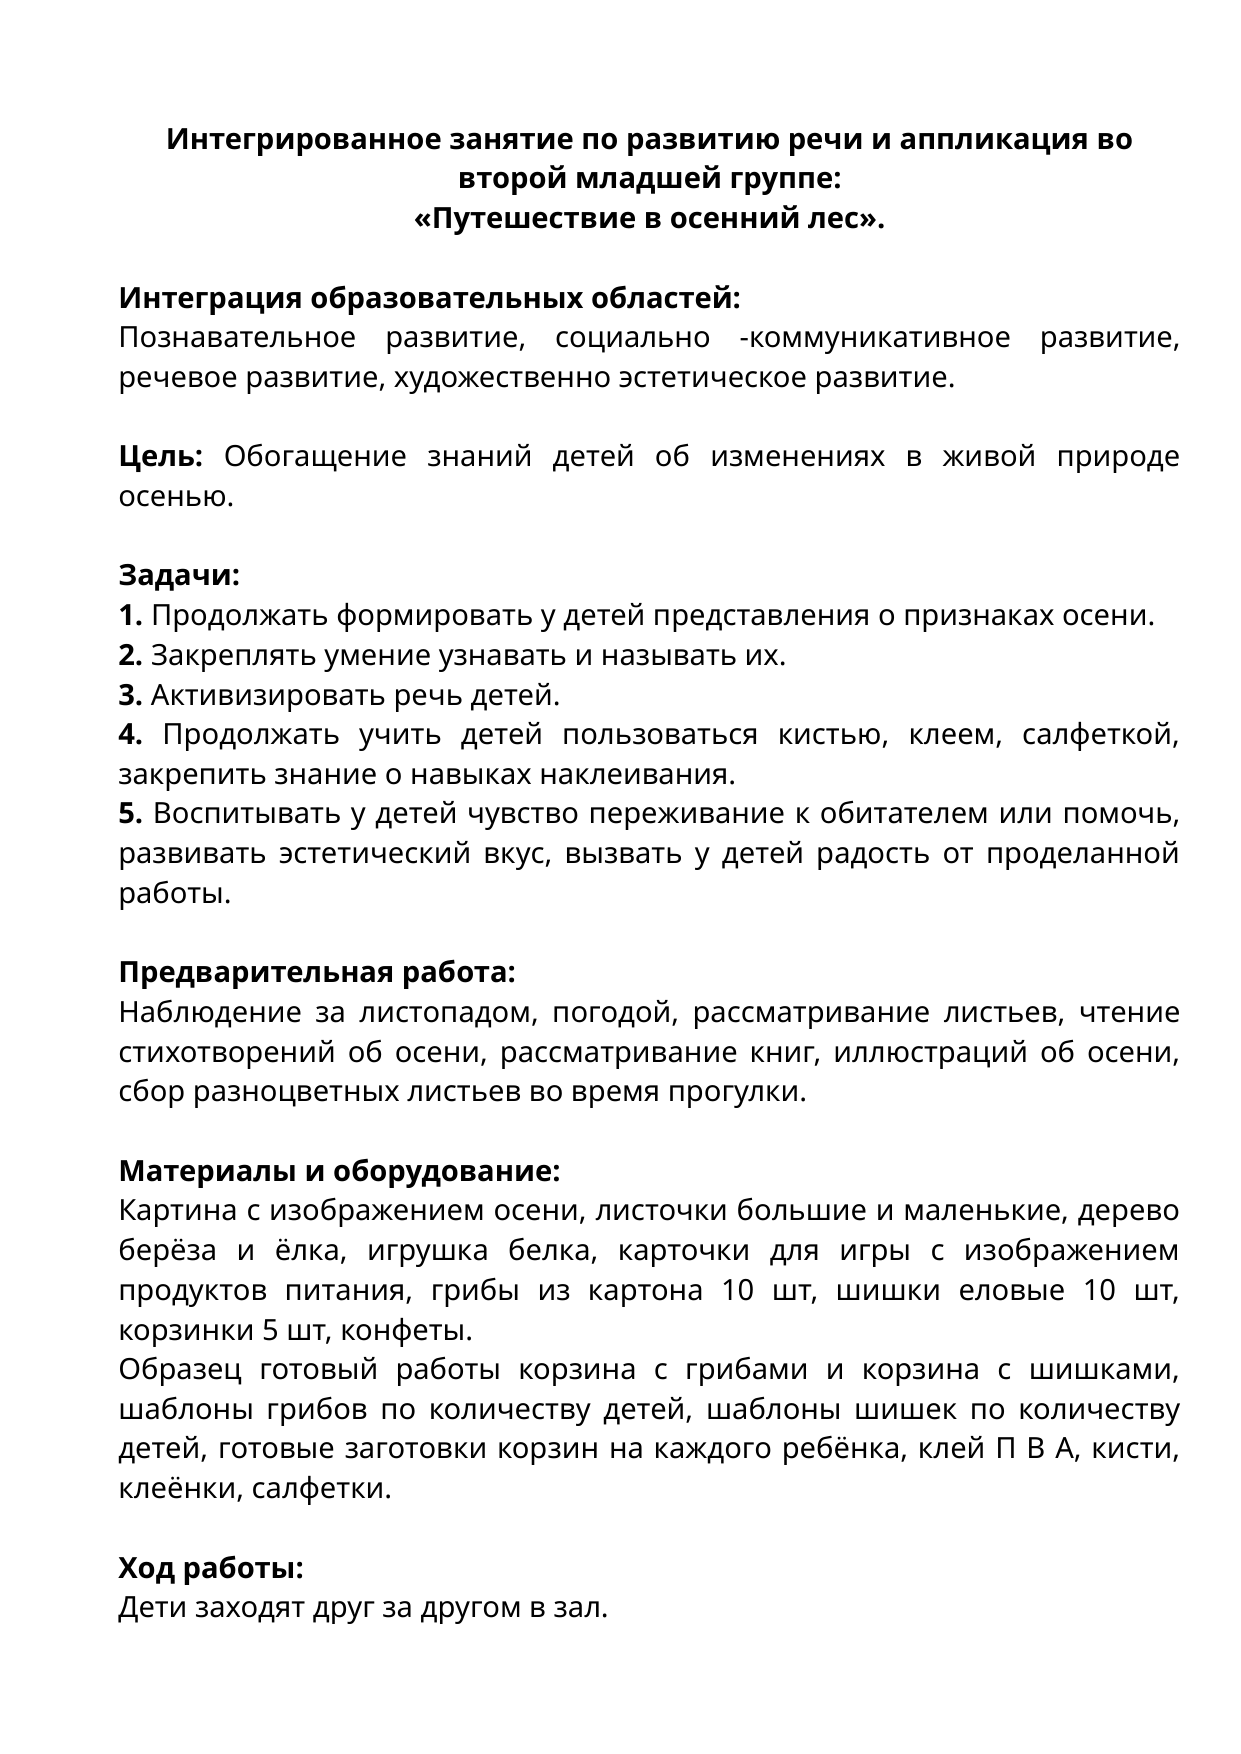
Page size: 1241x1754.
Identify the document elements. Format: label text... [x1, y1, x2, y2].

text 2. Закреплять умение узнавать и называть их. [118, 634, 1181, 674]
text Материалы и оборудование: [118, 1150, 1181, 1190]
text 3. Активизировать речь детей. [118, 674, 1181, 713]
text Наблюдение за листопадом, погодой, рассматривание листьев, чтение стихотворений об осени, рассматривание книг, иллюстраций об осени, сбор разноцветных листьев во время прогулки. [118, 991, 1181, 1110]
subtitle «Путешествие в осенний лес». [118, 197, 1181, 237]
text Дети заходят друг за другом в зал. [118, 1587, 1181, 1626]
text Предварительная работа: [118, 952, 1181, 991]
text Задачи: [118, 555, 1181, 594]
text 5. Воспитывать у детей чувство переживание к обитателем или помочь, развивать эстетический вкус, вызвать у детей радость от проделанной работы. [118, 793, 1181, 912]
text Познавательное развитие, социально -коммуникативное развитие, речевое развитие, художественно эстетическое развитие. [118, 317, 1181, 396]
text 4. Продолжать учить детей пользоваться кистью, клеем, салфеткой, закрепить знание о навыках наклеивания. [118, 713, 1181, 793]
text Образец готовый работы корзина с грибами и корзина с шишками, шаблоны грибов по количеству детей, шаблоны шишек по количеству детей, готовые заготовки корзин на каждого ребёнка, клей П В А, кисти, клеёнки, салфетки. [118, 1348, 1181, 1507]
subtitle Интегрированное занятие по развитию речи и аппликация во второй младшей группе: [118, 118, 1181, 197]
text Ход работы: [118, 1547, 1181, 1587]
text Цель: Обогащение знаний детей об изменениях в живой природе осенью. [118, 436, 1181, 515]
text 1. Продолжать формировать у детей представления о признаках осени. [118, 594, 1181, 634]
text Интеграция образовательных областей: [118, 277, 1181, 317]
text Картина с изображением осени, листочки большие и маленькие, дерево берёза и ёлка, игрушка белка, карточки для игры с изображением продуктов питания, грибы из картона 10 шт, шишки еловые 10 шт, корзинки 5 шт, конфеты. [118, 1190, 1181, 1348]
